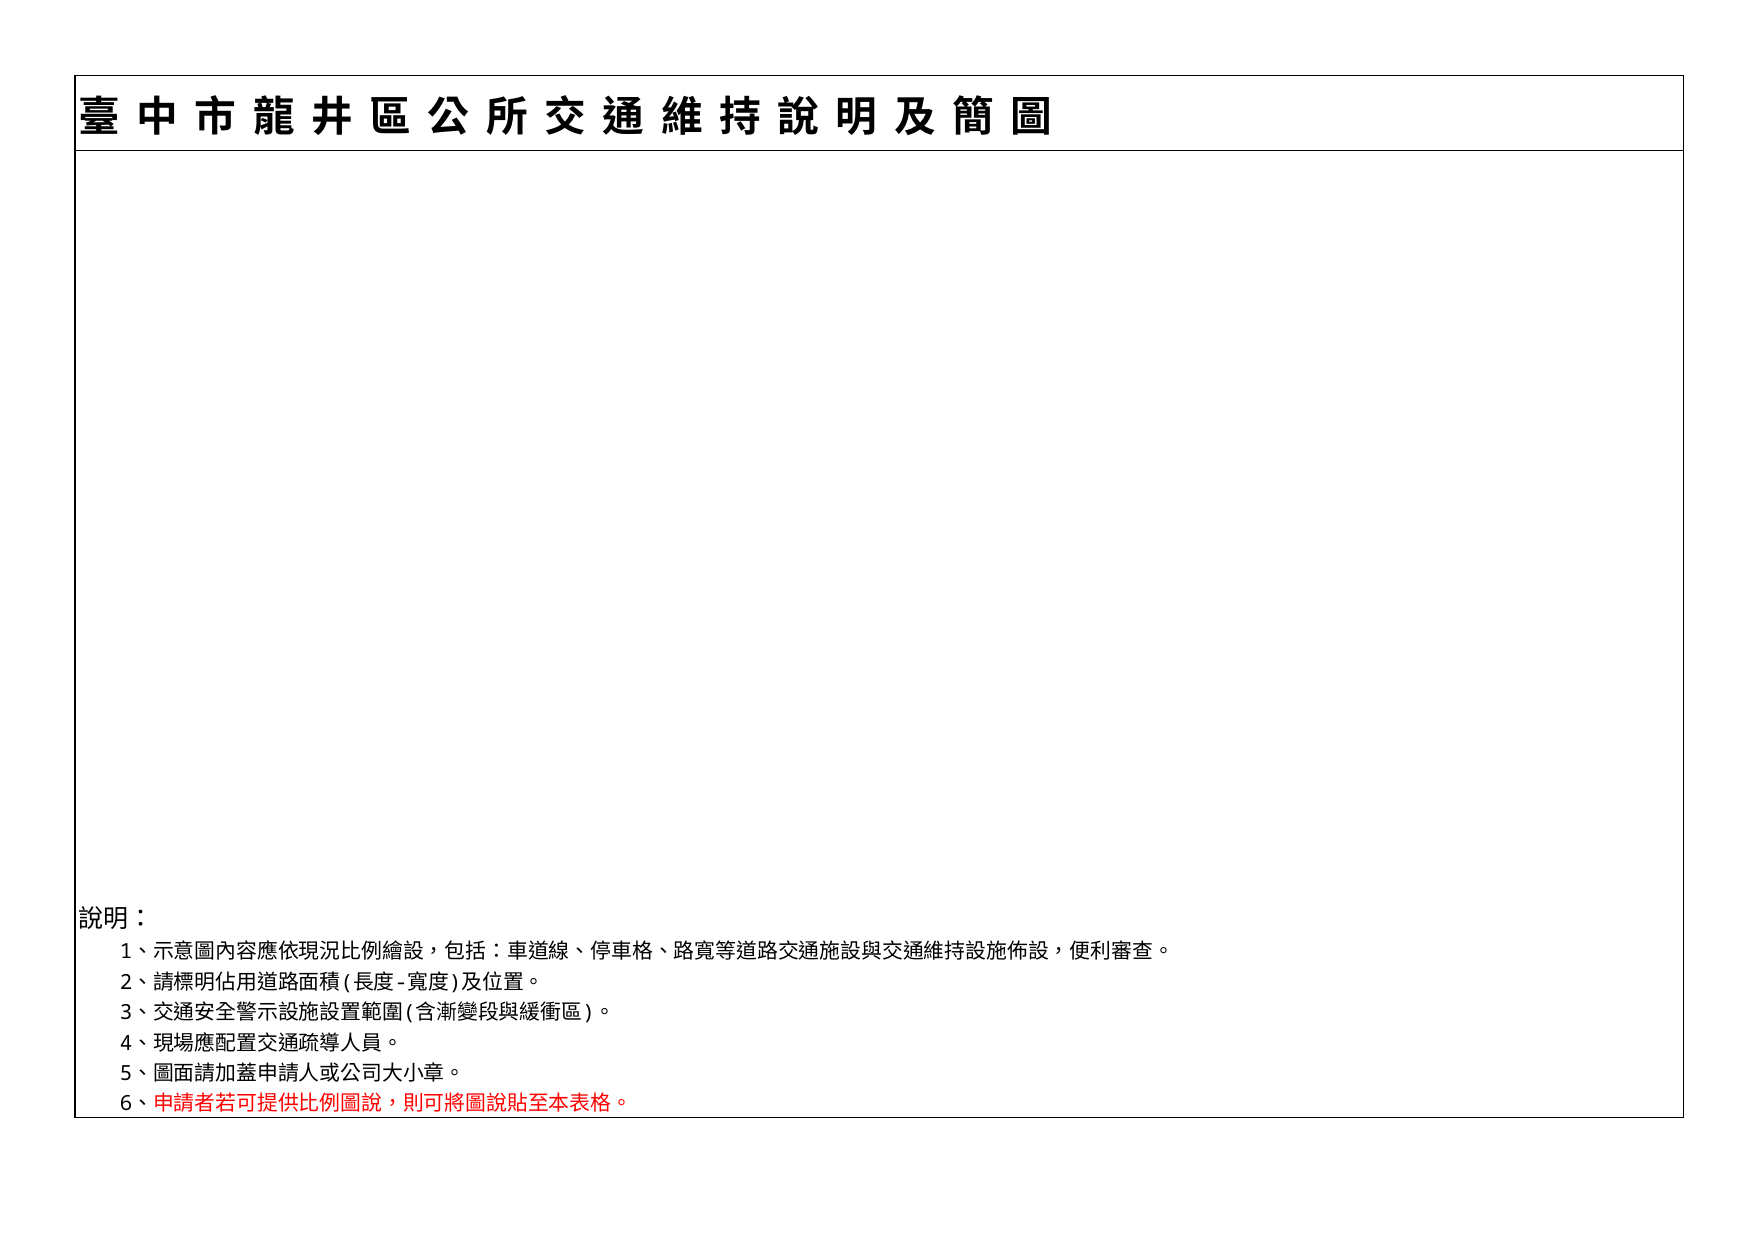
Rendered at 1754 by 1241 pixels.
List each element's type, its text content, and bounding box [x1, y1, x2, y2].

table_cell 說明： 1、示意圖內容應依現況比例繪設，包括：車道線、停車格、路寬等道路交通施設與交通維持設施佈設，便利審查。 2、請標明佔用道路面積(長度-寬度)及位置。 3、交通安全警示設施設置範圍(含漸變段與緩衝區)。 4、現場應配置交通疏導人員。 5、圖面請加蓋申請人或公司大小章。 6、申請者若可提供比例圖說，則可將圖說貼至本表格。 [76, 151, 1683, 1117]
table_header 臺中市龍井區公所交通維持說明及簡圖 [76, 76, 1683, 150]
